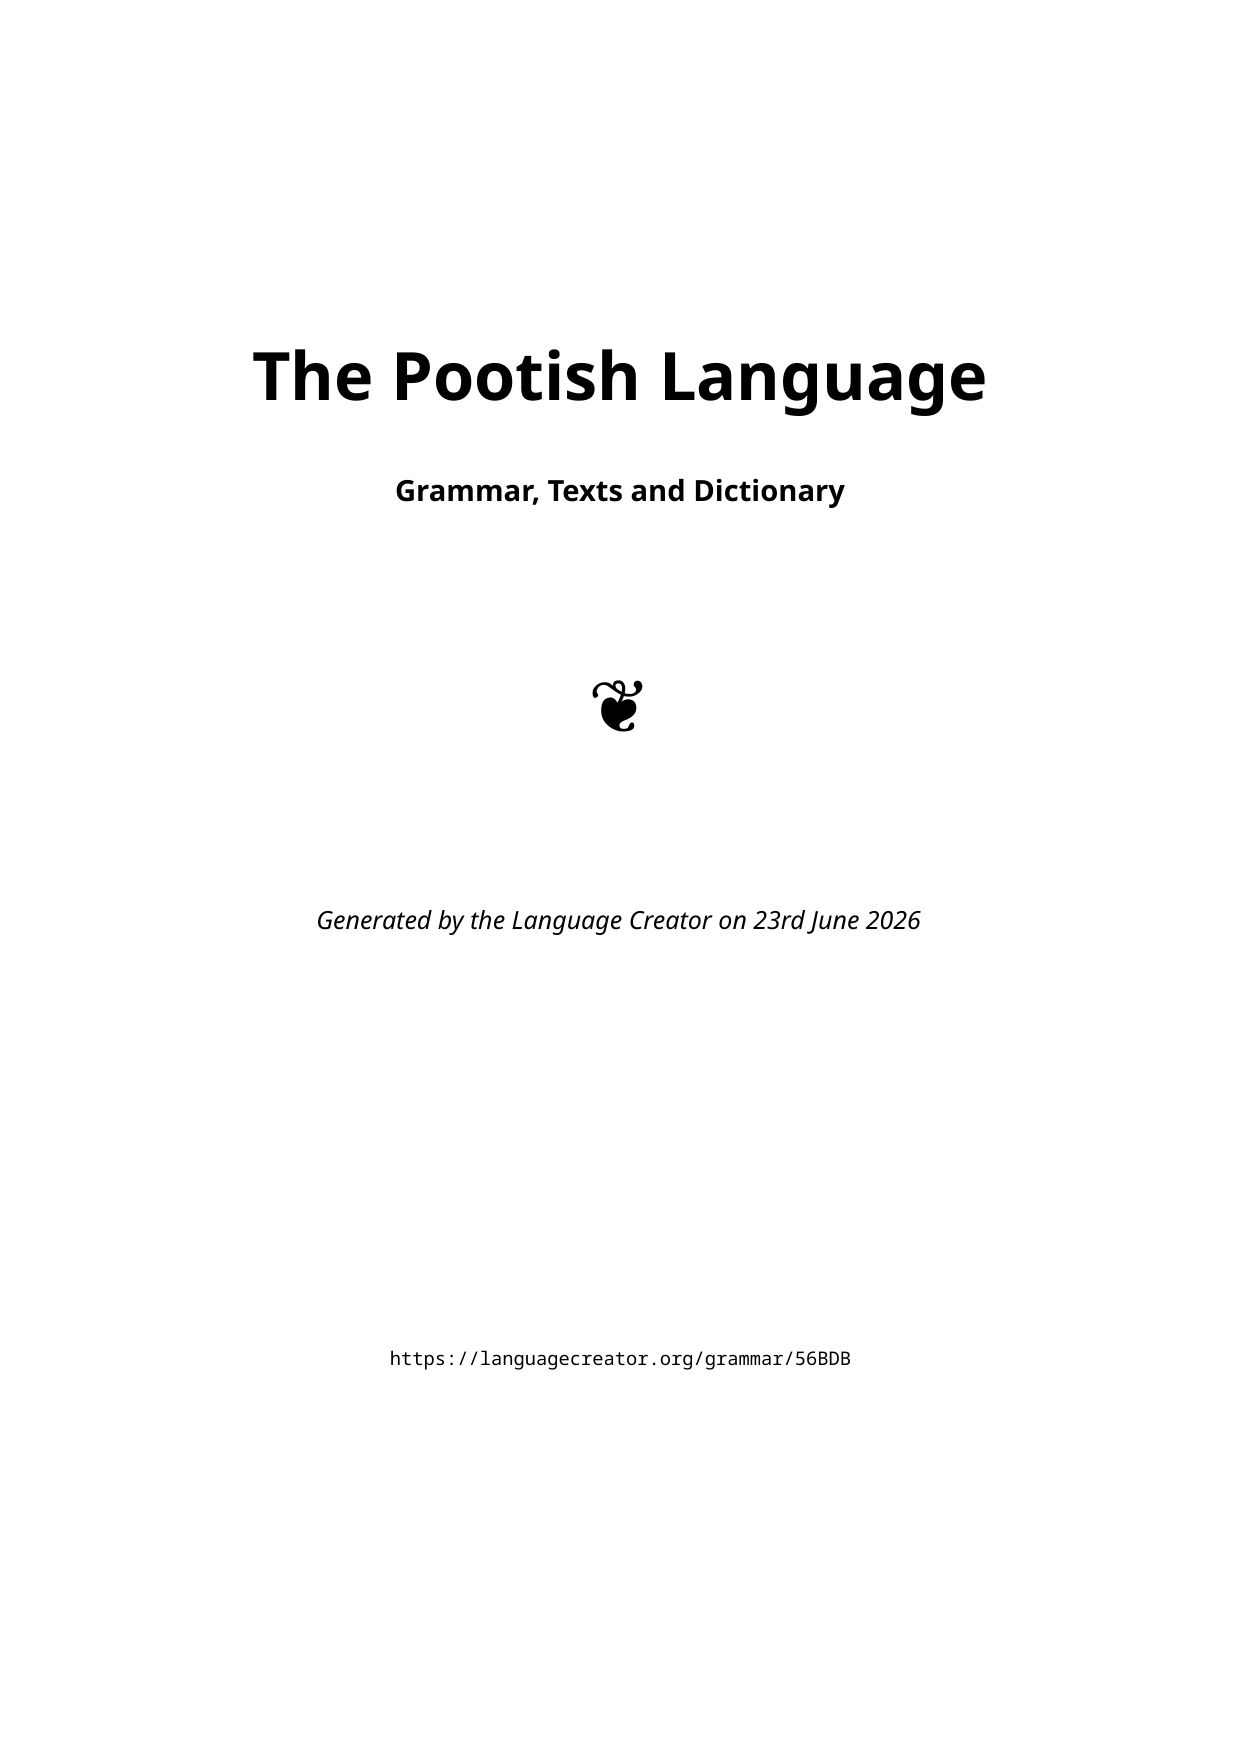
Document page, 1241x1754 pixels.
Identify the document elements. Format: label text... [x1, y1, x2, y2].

text https://languagecreator.org/grammar/56BDB [150, 1345, 1090, 1371]
text The Pootish Language [150, 329, 1090, 419]
text Grammar, Texts and Dictionary [150, 471, 1090, 510]
text ❦ [150, 663, 1090, 749]
text Generated by the Language Creator on 23rd June 2026 [150, 903, 1090, 937]
